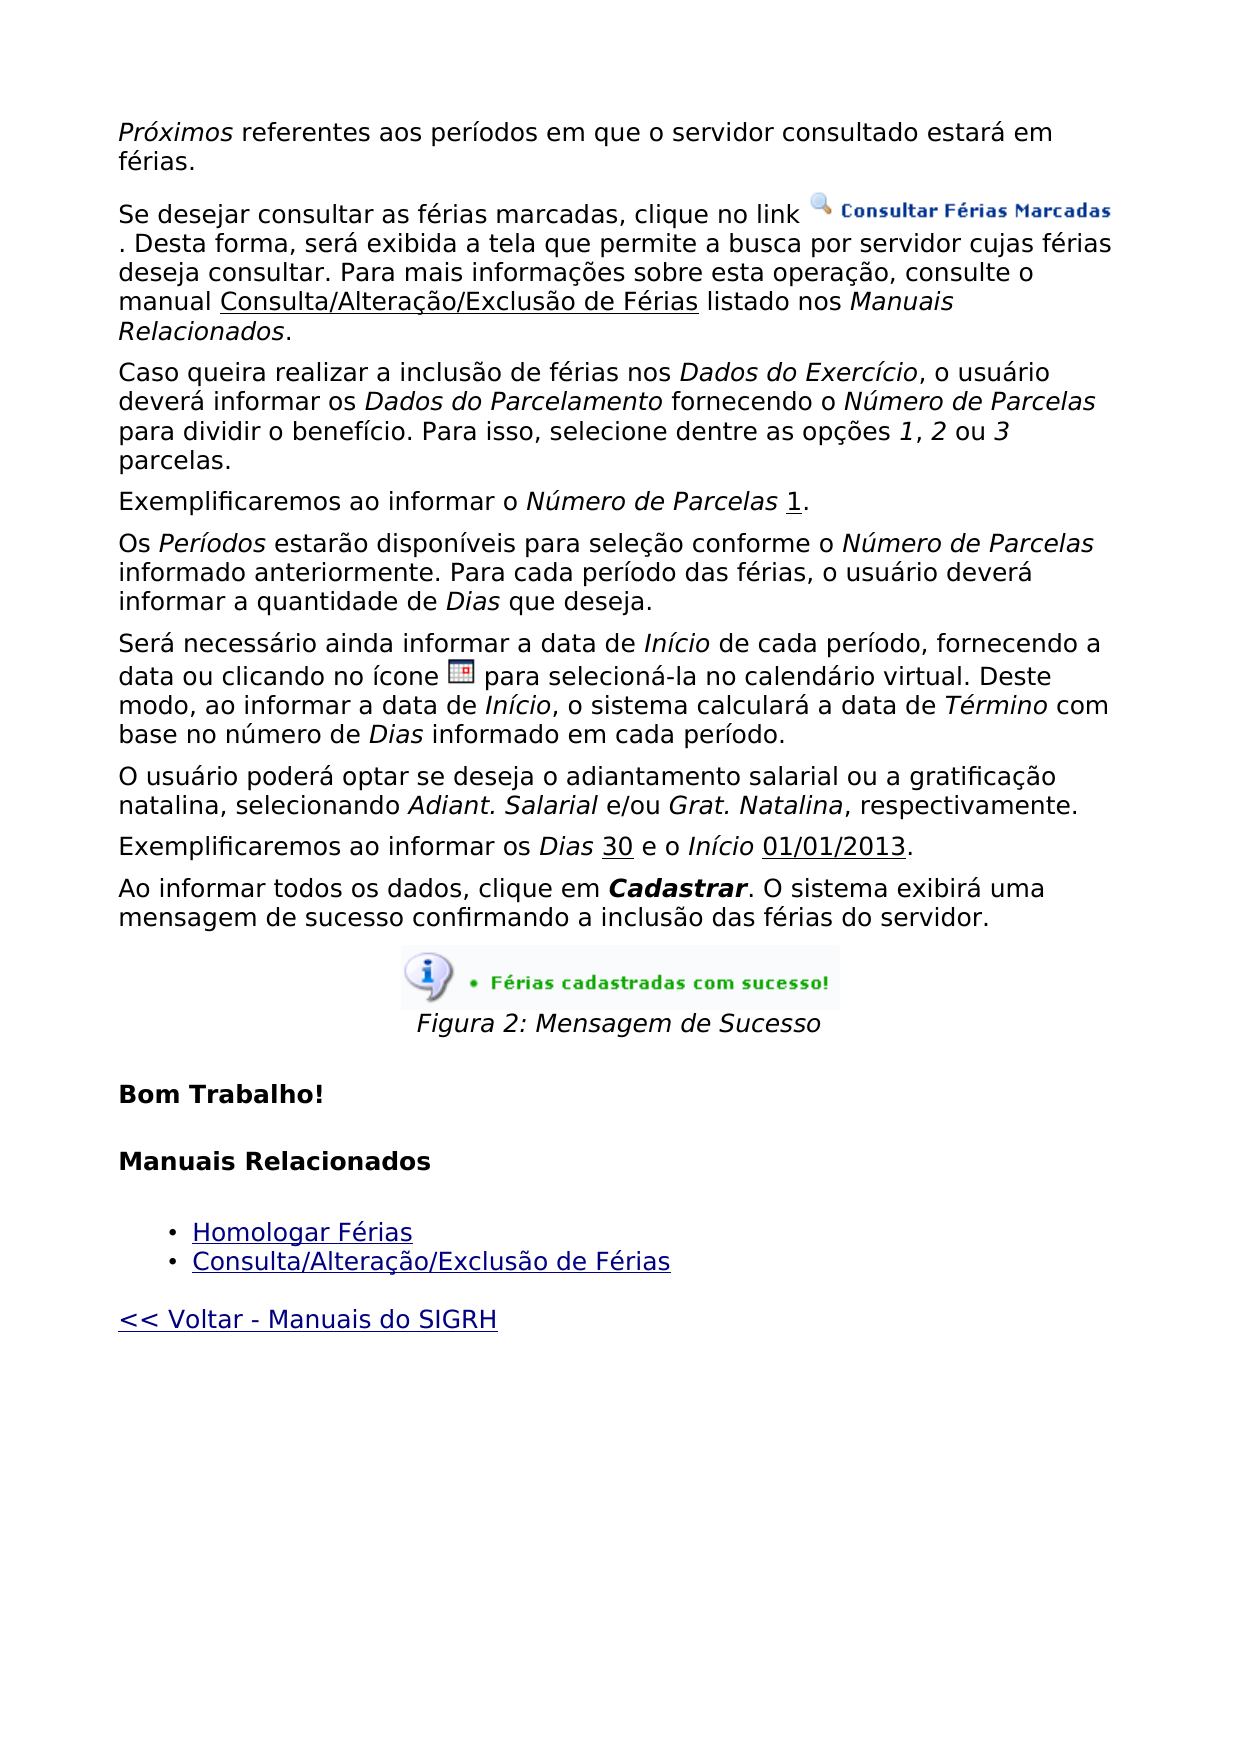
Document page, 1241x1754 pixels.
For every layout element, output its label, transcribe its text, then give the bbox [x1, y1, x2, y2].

list Homologar Férias [177, 1218, 1122, 1247]
text O usuário poderá optar se deseja o adiantamento salarial ou a gratificação natalina, selecionando Adiant. Salarial e/ou Grat. Natalina, respectivamente. [118, 762, 1122, 820]
text Bom Trabalho! [118, 1080, 1122, 1109]
picture [447, 658, 476, 685]
text Se desejar consultar as férias marcadas, clique no link . Desta forma, será exibida a tela que permite a busca por servidor cujas férias deseja consultar. Para mais informações sobre esta operação, consulte o manual Consulta/Alteração/Exclusão de Férias listado nos Manuais Relacionados. [118, 189, 1122, 346]
picture [400, 945, 840, 1010]
text Os Períodos estarão disponíveis para seleção conforme o Número de Parcelas informado anteriormente. Para cada período das férias, o usuário deverá informar a quantidade de Dias que deseja. [118, 529, 1122, 617]
picture [808, 188, 1115, 224]
text Próximos referentes aos períodos em que o servidor consultado estará em férias. [118, 118, 1122, 176]
text Ao informar todos os dados, clique em Cadastrar. O sistema exibirá uma mensagem de sucesso confirmando a inclusão das férias do servidor. [118, 874, 1122, 933]
text Exemplificaremos ao informar os Dias 30 e o Início 01/01/2013. [118, 833, 1122, 862]
text Exemplificaremos ao informar o Número de Parcelas 1. [118, 488, 1122, 517]
text Caso queira realizar a inclusão de férias nos Dados do Exercício, o usuário deverá informar os Dados do Parcelamento fornecendo o Número de Parcelas para dividir o benefício. Para isso, selecione dentre as opções 1, 2 ou 3 parcelas. [118, 358, 1122, 475]
text Será necessário ainda informar a data de Início de cada período, fornecendo a data ou clicando no ícone para selecioná-la no calendário virtual. Deste modo, ao informar a data de Início, o sistema calculará a data de Término com base no número de Dias informado em cada período. [118, 629, 1122, 749]
subtitle Manuais Relacionados [118, 1147, 1122, 1176]
text << Voltar - Manuais do SIGRH [118, 1306, 1122, 1335]
text Figura 2: Mensagem de Sucesso [401, 1010, 840, 1038]
list Consulta/Alteração/Exclusão de Férias [177, 1247, 1122, 1276]
